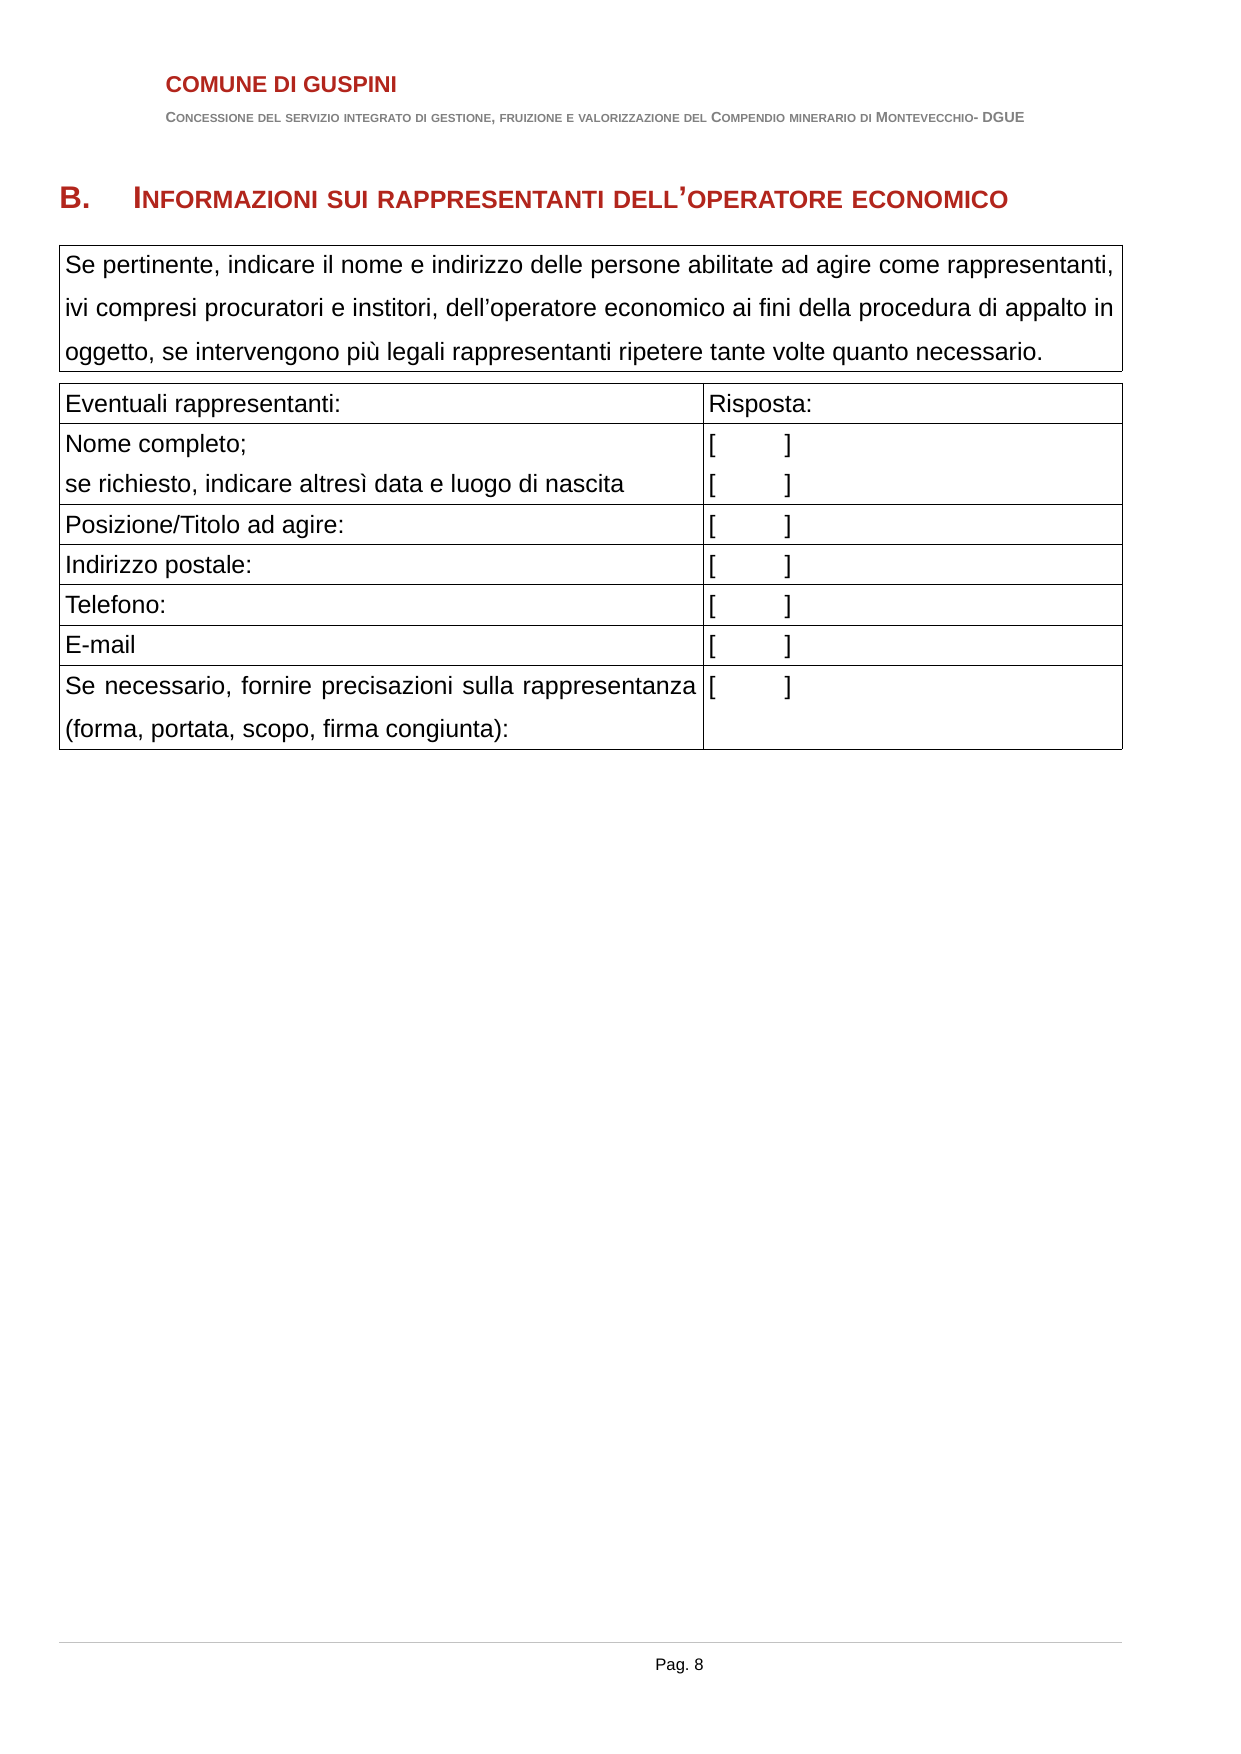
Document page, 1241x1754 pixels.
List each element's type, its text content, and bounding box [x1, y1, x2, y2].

table_cell [ ] [704, 626, 1122, 665]
table_cell [ ] [704, 464, 1122, 504]
table_header Risposta: [704, 384, 1122, 423]
table_cell [ ] [704, 666, 1122, 748]
table_cell Se necessario, fornire precisazioni sulla rappresentanza (forma, portata, scopo, firma congiunta): [60, 666, 703, 748]
table_cell Indirizzo postale: [60, 545, 703, 584]
table_cell E-mail [60, 626, 703, 665]
table_header Eventuali rappresentanti: [60, 384, 703, 423]
table_cell se richiesto, indicare altresì data e luogo di nascita [60, 464, 703, 504]
table_cell Posizione/Titolo ad agire: [60, 505, 703, 544]
table_cell Nome completo; [60, 424, 703, 463]
table_cell Telefono: [60, 585, 703, 625]
table_cell [ ] [704, 545, 1122, 584]
table_cell [ ] [704, 424, 1122, 463]
table_header Se pertinente, indicare il nome e indirizzo delle persone abilitate ad agire come rappresentanti, ivi compresi procuratori e institori, dell’operatore economico ai fini della procedura di appalto in oggetto, se intervengono più legali rappresentanti ripetere tante volte quanto necessario. [60, 246, 1122, 371]
table_cell [ ] [704, 585, 1122, 625]
table_cell [ ] [704, 505, 1122, 544]
subtitle Informazioni sui rappresentanti dell’operatore economico [59, 179, 1122, 215]
